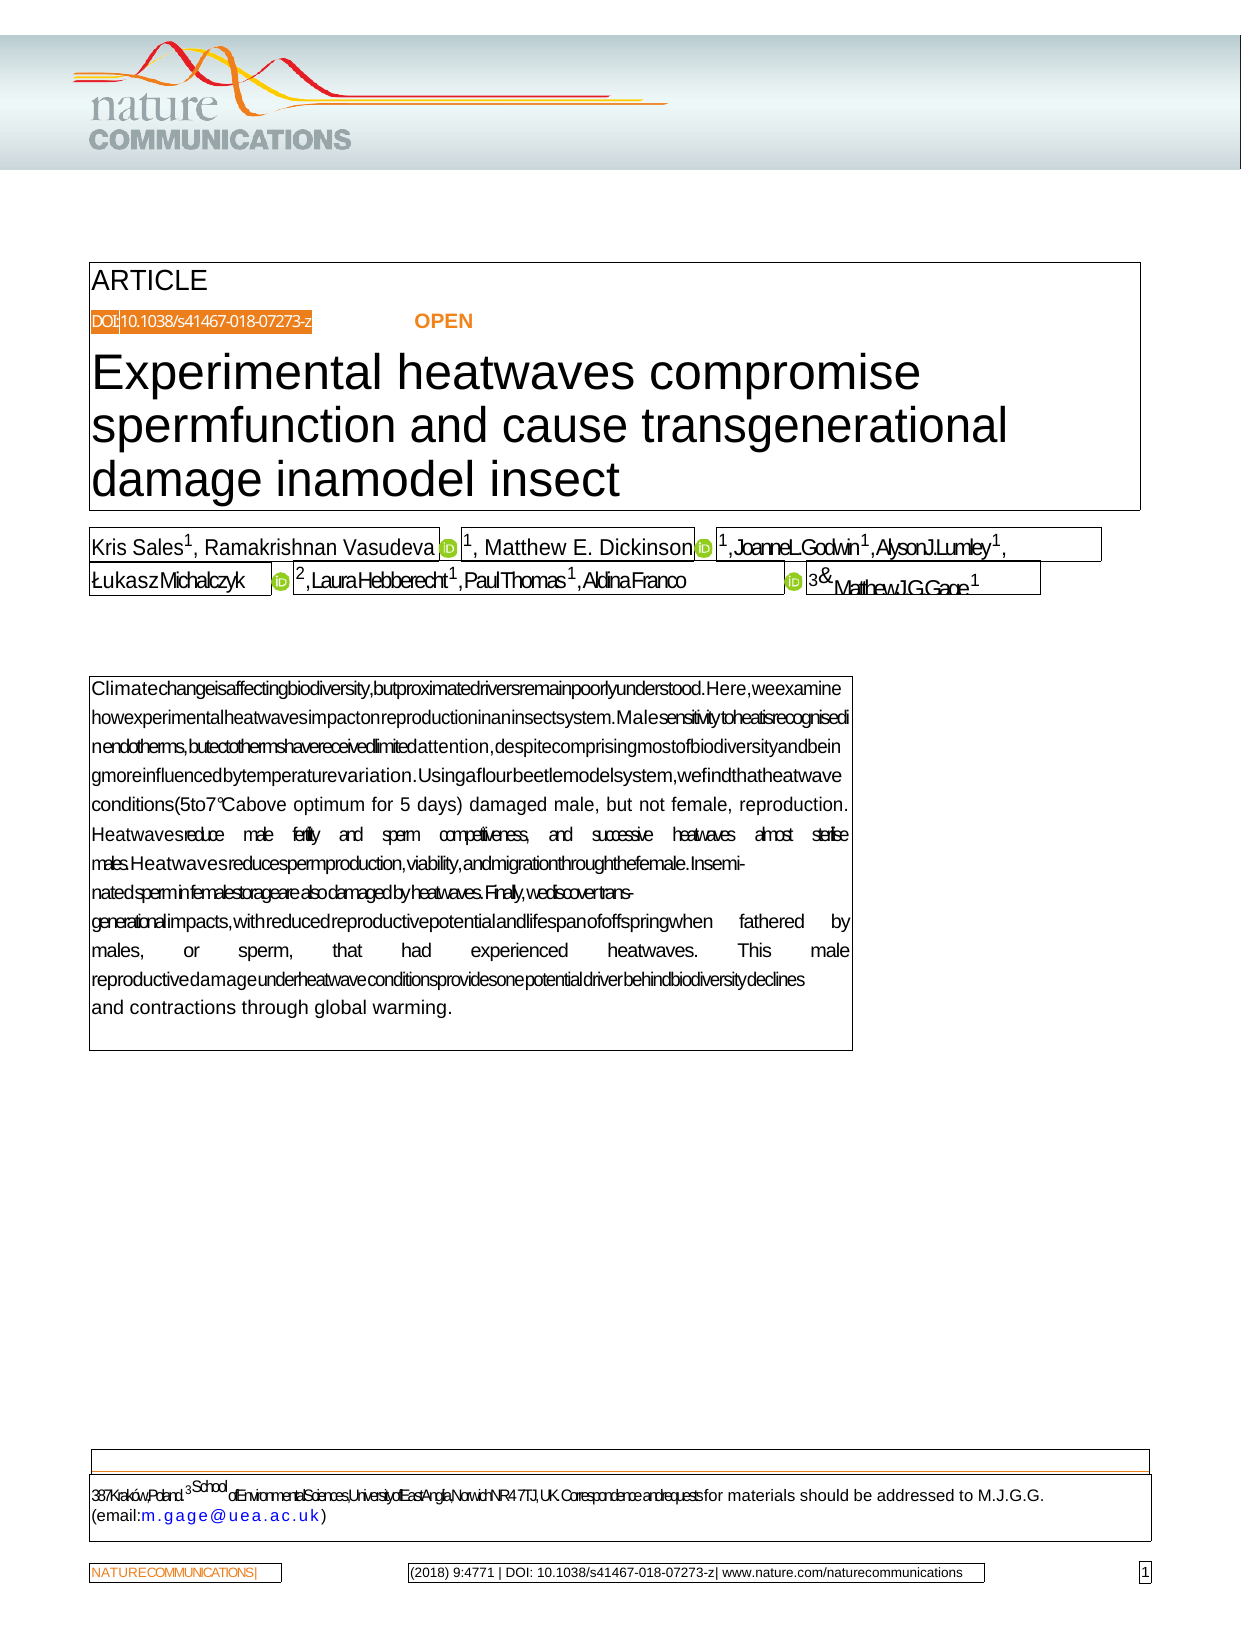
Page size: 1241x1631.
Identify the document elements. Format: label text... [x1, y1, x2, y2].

text ŁukaszMichalczyk [91, 564, 271, 595]
text DOI:10.1038/s41467-018-07273-z OPEN [91, 309, 1140, 334]
text 1,JoanneL.Godwin1,AlysonJ.Lumley1, [718, 529, 1101, 560]
text and contractions through global warming. [91, 997, 852, 1019]
picture [0, 35, 1241, 170]
text ARTICLE [91, 263, 1140, 296]
text Experimental heatwaves compromise spermfunction and cause transgenerational damage inamodel insect [91, 346, 1140, 507]
picture [694, 539, 713, 558]
picture [784, 572, 803, 591]
text 1SchoolofBiologicalSciences,UniversityofEastAnglia,NorwichNR47TJ,UK.2InstituteofZoologyandBiomedicalResearch,JagiellonianUniversity, Gronostajowa9,30-387Kraków,Poland.3SchoolofEnvironmentalSciences,UniversityofEastAnglia,NorwichNR47TJ,UK.Correspondenceandrequestsfor materials should be addressed to M.J.G.G. (email:m.gage@uea.ac.uk) [91, 1477, 1151, 1541]
text (2018) 9:4771 | DOI: 10.1038/s41467-018-07273-z| www.nature.com/naturecommunications [410, 1565, 984, 1580]
picture [271, 572, 290, 591]
picture [438, 539, 458, 558]
text 3&MatthewJ.G.Gage1 [808, 562, 1040, 594]
text NATURECOMMUNICATIONS| [91, 1565, 281, 1580]
text Climatechangeisaffectingbiodiversity,butproximatedriversremainpoorlyunderstood.Here,weexaminehowexperimentalheatwavesimpactonreproductioninaninsectsystem.Malesensitivitytoheatisrecognisedinendotherms,butectothermshavereceivedlimitedattention,despitecomprisingmostofbiodiversityandbeingmoreinﬂuencedbytemperaturevariation.Usingaﬂourbeetlemodelsystem,weﬁndthatheatwaveconditions(5to7°Cabove optimum for 5 days) damaged male, but not female, reproduction. Heatwavesreduce male fertility and sperm competitiveness, and successive heatwaves almost sterilise males.Heatwavesreducespermproduction,viability,andmigrationthroughthefemale.Insemi- natedsperminfemalestoragearealsodamagedbyheatwaves.Finally,wediscovertrans- generationalimpacts,withreducedreproductivepotentialandlifespanofoffspringwhen fathered by males, or sperm, that had experienced heatwaves. This male reproductivedamageunderheatwaveconditionsprovidesonepotentialdriverbehindbiodiversitydeclines [91, 677, 851, 990]
text 2,LauraHebberecht1,PaulThomas1,AldinaFranco [295, 562, 784, 593]
text 1, Matthew E. Dickinson [463, 529, 694, 560]
text Kris Sales1, Ramakrishnan Vasudeva [91, 529, 439, 560]
text 1 [1141, 1564, 1151, 1581]
